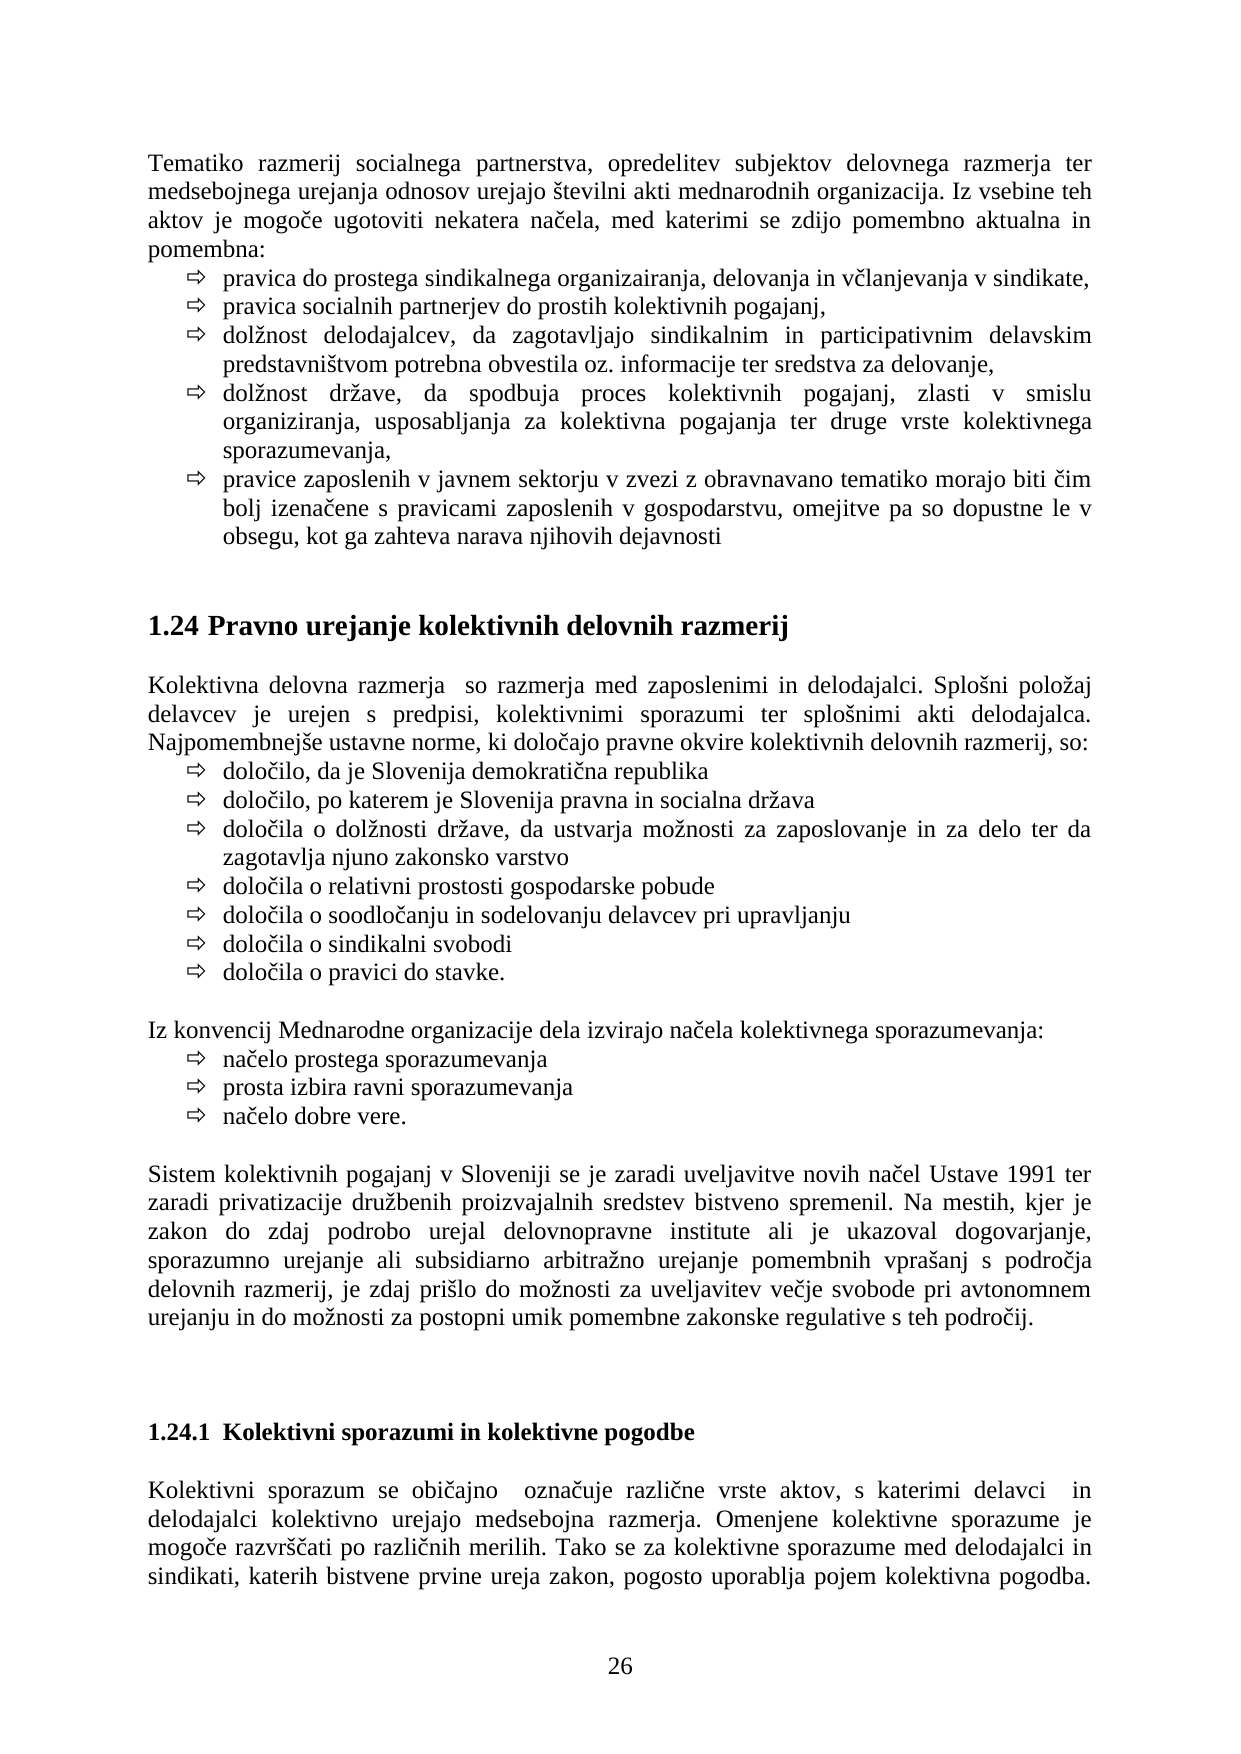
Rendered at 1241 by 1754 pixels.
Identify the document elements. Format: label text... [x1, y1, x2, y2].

list pravica do prostega sindikalnega organizairanja, delovanja in včlanjevanja v sindikate, [185, 263, 1093, 291]
text Iz konvencij Mednarodne organizacije dela izvirajo načela kolektivnega sporazumevanja: [148, 1015, 1093, 1044]
subtitle Kolektivni sporazumi in kolektivne pogodbe [148, 1417, 1093, 1446]
list pravica socialnih partnerjev do prostih kolektivnih pogajanj, [185, 291, 1093, 320]
subtitle Pravno urejanje kolektivnih delovnih razmerij [148, 608, 1093, 641]
list dolžnost delodajalcev, da zagotavljajo sindikalnim in participativnim delavskim predstavništvom potrebna obvestila oz. informacije ter sredstva za delovanje, [185, 320, 1093, 378]
text Tematiko razmerij socialnega partnerstva, opredelitev subjektov delovnega razmerja ter medsebojnega urejanja odnosov urejajo številni akti mednarodnih organizacija. Iz vsebine teh aktov je mogoče ugotoviti nekatera načela, med katerimi se zdijo pomembno aktualna in pomembna: [148, 148, 1093, 263]
list določilo, po katerem je Slovenija pravna in socialna država [185, 785, 1093, 814]
list dolžnost države, da spodbuja proces kolektivnih pogajanj, zlasti v smislu organiziranja, usposabljanja za kolektivna pogajanja ter druge vrste kolektivnega sporazumevanja, [185, 378, 1093, 464]
list načelo prostega sporazumevanja [185, 1044, 1093, 1072]
list prosta izbira ravni sporazumevanja [185, 1072, 1093, 1101]
list pravice zaposlenih v javnem sektorju v zvezi z obravnavano tematiko morajo biti čim bolj izenačene s pravicami zaposlenih v gospodarstvu, omejitve pa so dopustne le v obsegu, kot ga zahteva narava njihovih dejavnosti [185, 464, 1093, 550]
text Kolektivna delovna razmerja so razmerja med zaposlenimi in delodajalci. Splošni položaj delavcev je urejen s predpisi, kolektivnimi sporazumi ter splošnimi akti delodajalca. Najpomembnejše ustavne norme, ki določajo pravne okvire kolektivnih delovnih razmerij, so: [148, 670, 1093, 756]
list določilo, da je Slovenija demokratična republika [185, 756, 1093, 785]
list določila o soodločanju in sodelovanju delavcev pri upravljanju [185, 900, 1093, 929]
list načelo dobre vere. [185, 1101, 1093, 1130]
list določila o relativni prostosti gospodarske pobude [185, 871, 1093, 900]
list določila o sindikalni svobodi [185, 929, 1093, 957]
text Sistem kolektivnih pogajanj v Sloveniji se je zaradi uveljavitve novih načel Ustave 1991 ter zaradi privatizacije družbenih proizvajalnih sredstev bistveno spremenil. Na mestih, kjer je zakon do zdaj podrobo urejal delovnopravne institute ali je ukazoval dogovarjanje, sporazumno urejanje ali subsidiarno arbitražno urejanje pomembnih vprašanj s področja delovnih razmerij, je zdaj prišlo do možnosti za uveljavitev večje svobode pri avtonomnem urejanju in do možnosti za postopni umik pomembne zakonske regulative s teh področij. [148, 1159, 1093, 1331]
list določila o dolžnosti države, da ustvarja možnosti za zaposlovanje in za delo ter da zagotavlja njuno zakonsko varstvo [185, 814, 1093, 871]
list določila o pravici do stavke. [185, 957, 1093, 986]
text Kolektivni sporazum se običajno označuje različne vrste aktov, s katerimi delavci in delodajalci kolektivno urejajo medsebojna razmerja. Omenjene kolektivne sporazume je mogoče razvrščati po različnih merilih. Tako se za kolektivne sporazume med delodajalci in sindikati, katerih bistvene prvine ureja zakon, pogosto uporablja pojem kolektivna pogodba. [148, 1475, 1093, 1590]
